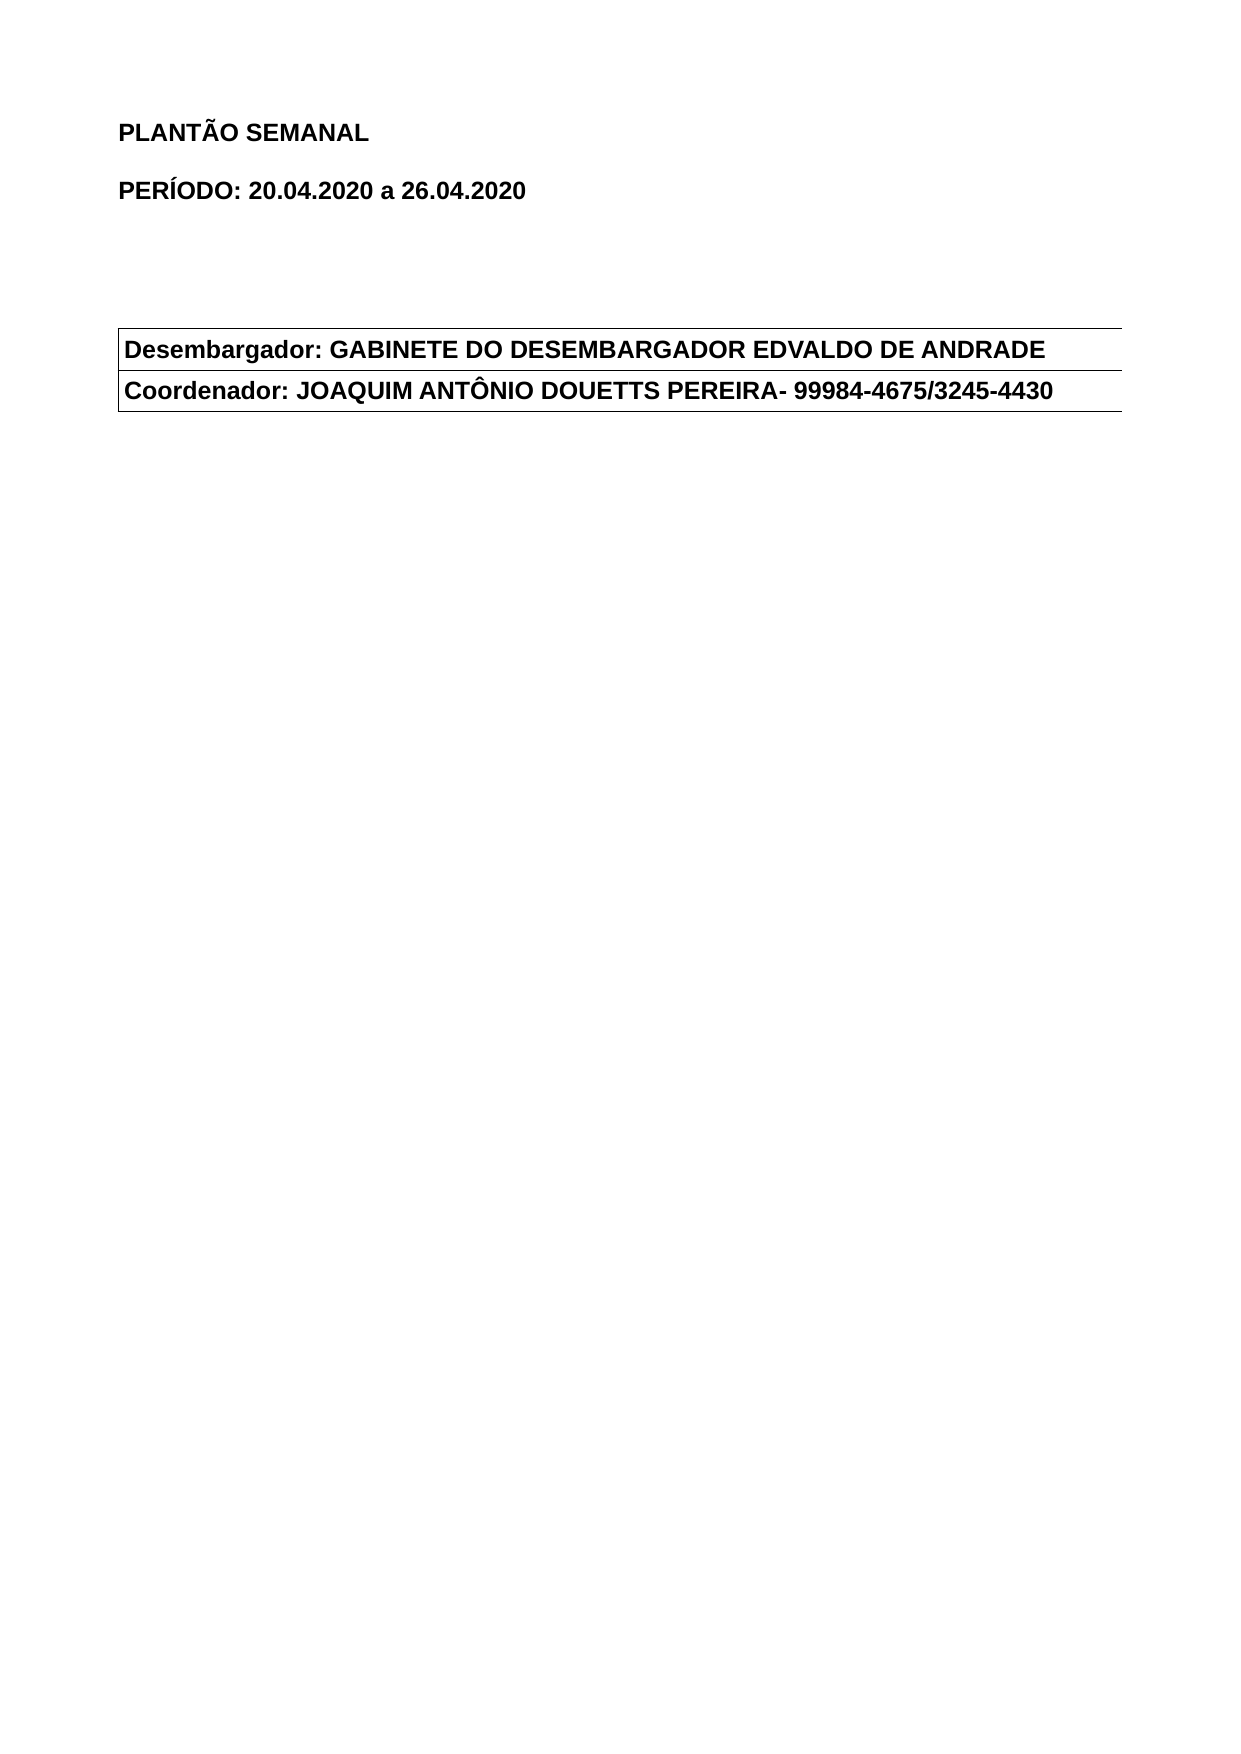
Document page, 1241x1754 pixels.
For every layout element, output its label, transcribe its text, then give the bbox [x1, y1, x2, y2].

table_cell Coordenador: JOAQUIM ANTÔNIO DOUETTS PEREIRA- 99984-4675/3245-4430 [119, 371, 1122, 411]
text PLANTÃO SEMANAL [118, 118, 1122, 147]
table_header Desembargador: GABINETE DO DESEMBARGADOR EDVALDO DE ANDRADE [119, 329, 1122, 369]
text PERÍODO: 20.04.2020 a 26.04.2020 [118, 176, 1122, 204]
